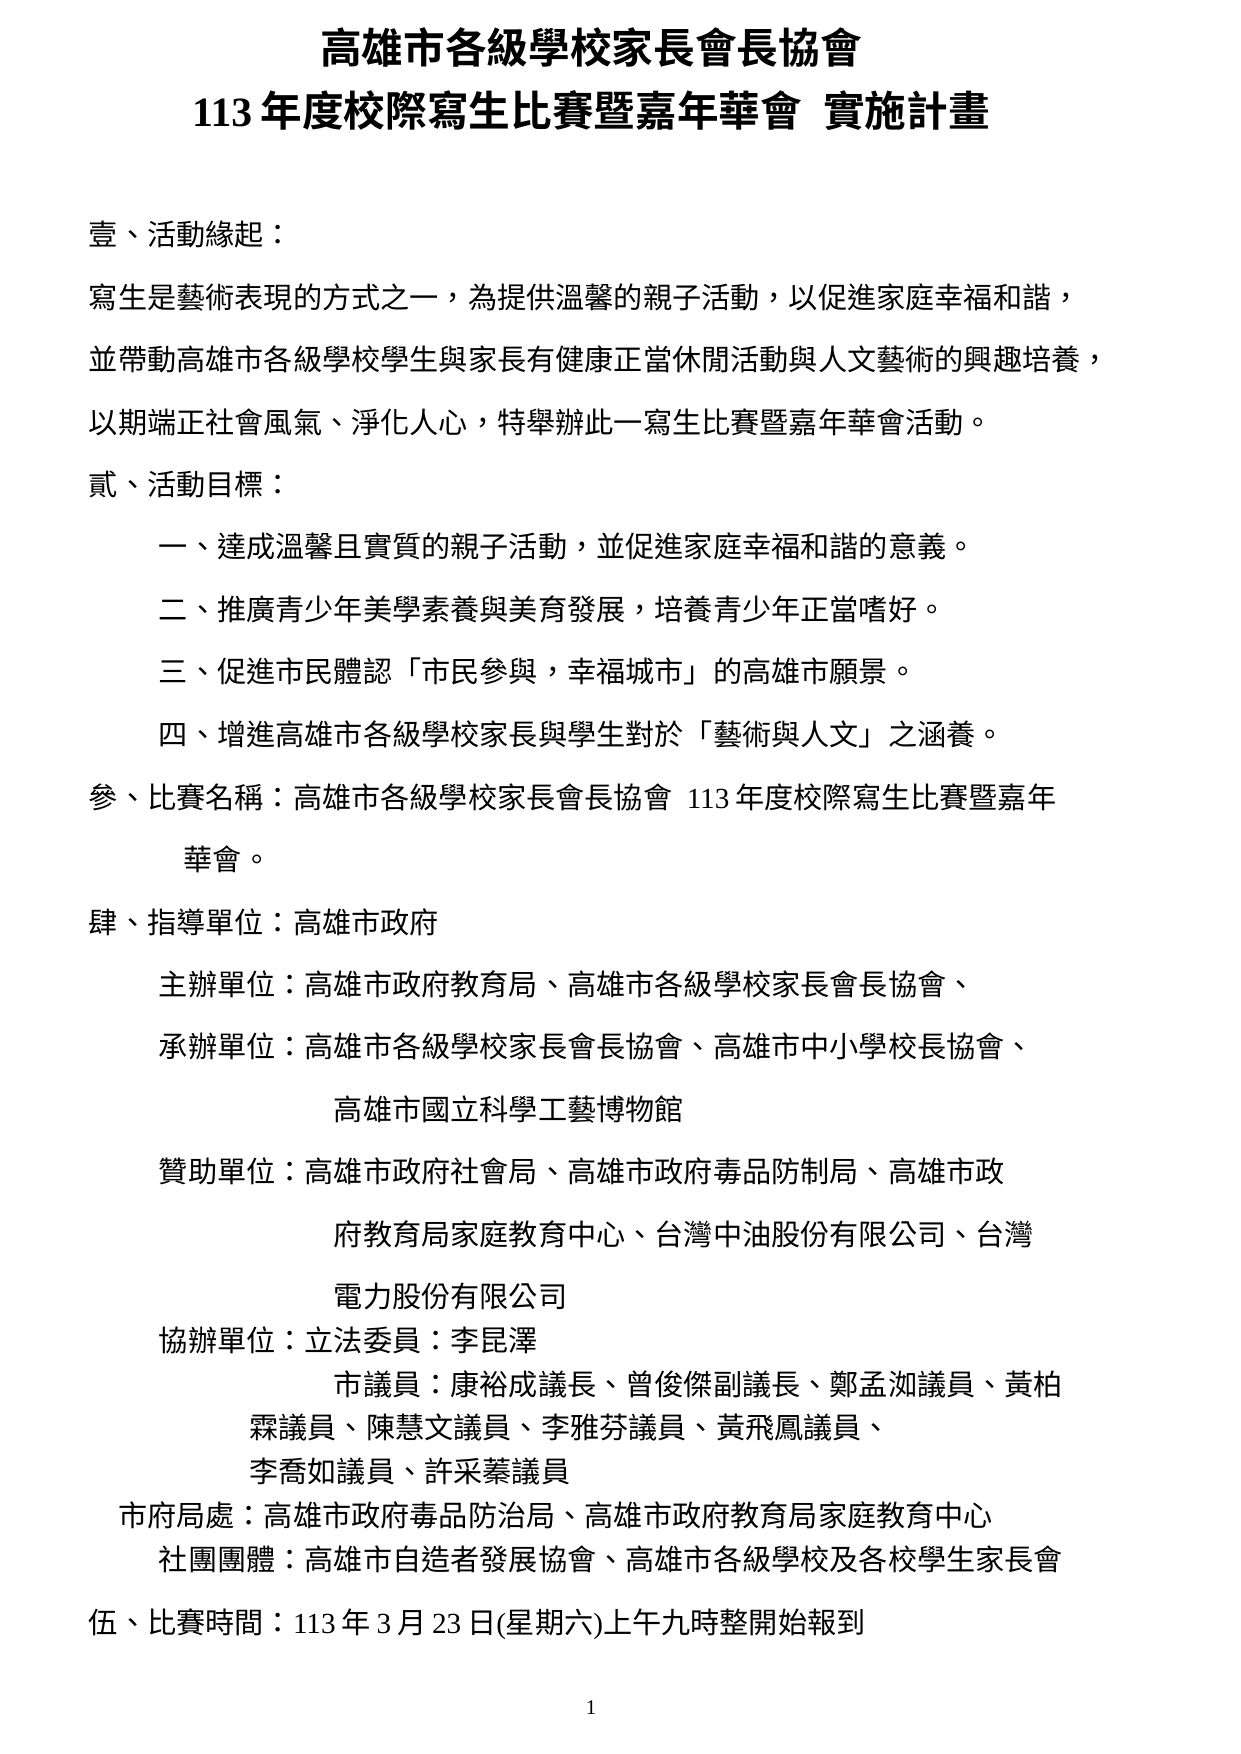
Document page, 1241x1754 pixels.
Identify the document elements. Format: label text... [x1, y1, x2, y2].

text 113年度校際寫生比賽暨嘉年華會 實施計畫 [89, 66, 1093, 129]
text 三、促進市民體認「市民參與，幸福城市」的高雄市願景。 [89, 629, 1093, 691]
text 肆、指導單位：高雄市政府 [89, 879, 1093, 941]
text 霖議員、陳慧文議員、李雅芬議員、黃飛鳳議員、 [89, 1404, 1093, 1447]
text 市議員：康裕成議長、曾俊傑副議長、鄭孟洳議員、黃柏 [89, 1360, 1093, 1404]
text 參、比賽名稱：高雄市各級學校家長會長協會 113年度校際寫生比賽暨嘉年 [89, 754, 1093, 816]
text 高雄市國立科學工藝博物館 [89, 1066, 1093, 1129]
text 電力股份有限公司 [89, 1254, 1093, 1316]
text 高雄市各級學校家長會長協會 [89, 4, 1093, 66]
text 協辦單位：立法委員：李昆澤 [89, 1316, 1093, 1360]
text 社團團體：高雄市自造者發展協會、高雄市各級學校及各校學生家長會 [89, 1535, 1093, 1579]
text 承辦單位：高雄市各級學校家長會長協會、高雄市中小學校長協會、 [89, 1004, 1093, 1066]
text 二、推廣青少年美學素養與美育發展，培養青少年正當嗜好。 [89, 566, 1093, 629]
text 贊助單位：高雄市政府社會局、高雄市政府毒品防制局、高雄市政 [89, 1129, 1093, 1191]
text 一、達成溫馨且實質的親子活動，並促進家庭幸福和諧的意義。 [89, 504, 1093, 566]
text 壹、活動緣起： [89, 191, 1093, 254]
text 李喬如議員、許采蓁議員 [89, 1447, 1093, 1491]
text 府教育局家庭教育中心、台灣中油股份有限公司、台灣 [89, 1191, 1093, 1254]
text 寫生是藝術表現的方式之一，為提供溫馨的親子活動，以促進家庭幸福和諧，並帶動高雄市各級學校學生與家長有健康正當休閒活動與人文藝術的興趣培養，以期端正社會風氣、淨化人心，特舉辦此一寫生比賽暨嘉年華會活動。 [89, 254, 1093, 441]
text 主辦單位：高雄市政府教育局、高雄市各級學校家長會長協會、 [89, 941, 1093, 1004]
text 貳、活動目標： [89, 441, 1093, 504]
text 四、增進高雄市各級學校家長與學生對於「藝術與人文」之涵養。 [89, 691, 1093, 754]
text 華會。 [89, 816, 1093, 879]
text 伍、比賽時間：113年3月23日(星期六)上午九時整開始報到 [89, 1579, 1093, 1641]
text 市府局處：高雄市政府毒品防治局、高雄市政府教育局家庭教育中心 [89, 1491, 1093, 1535]
